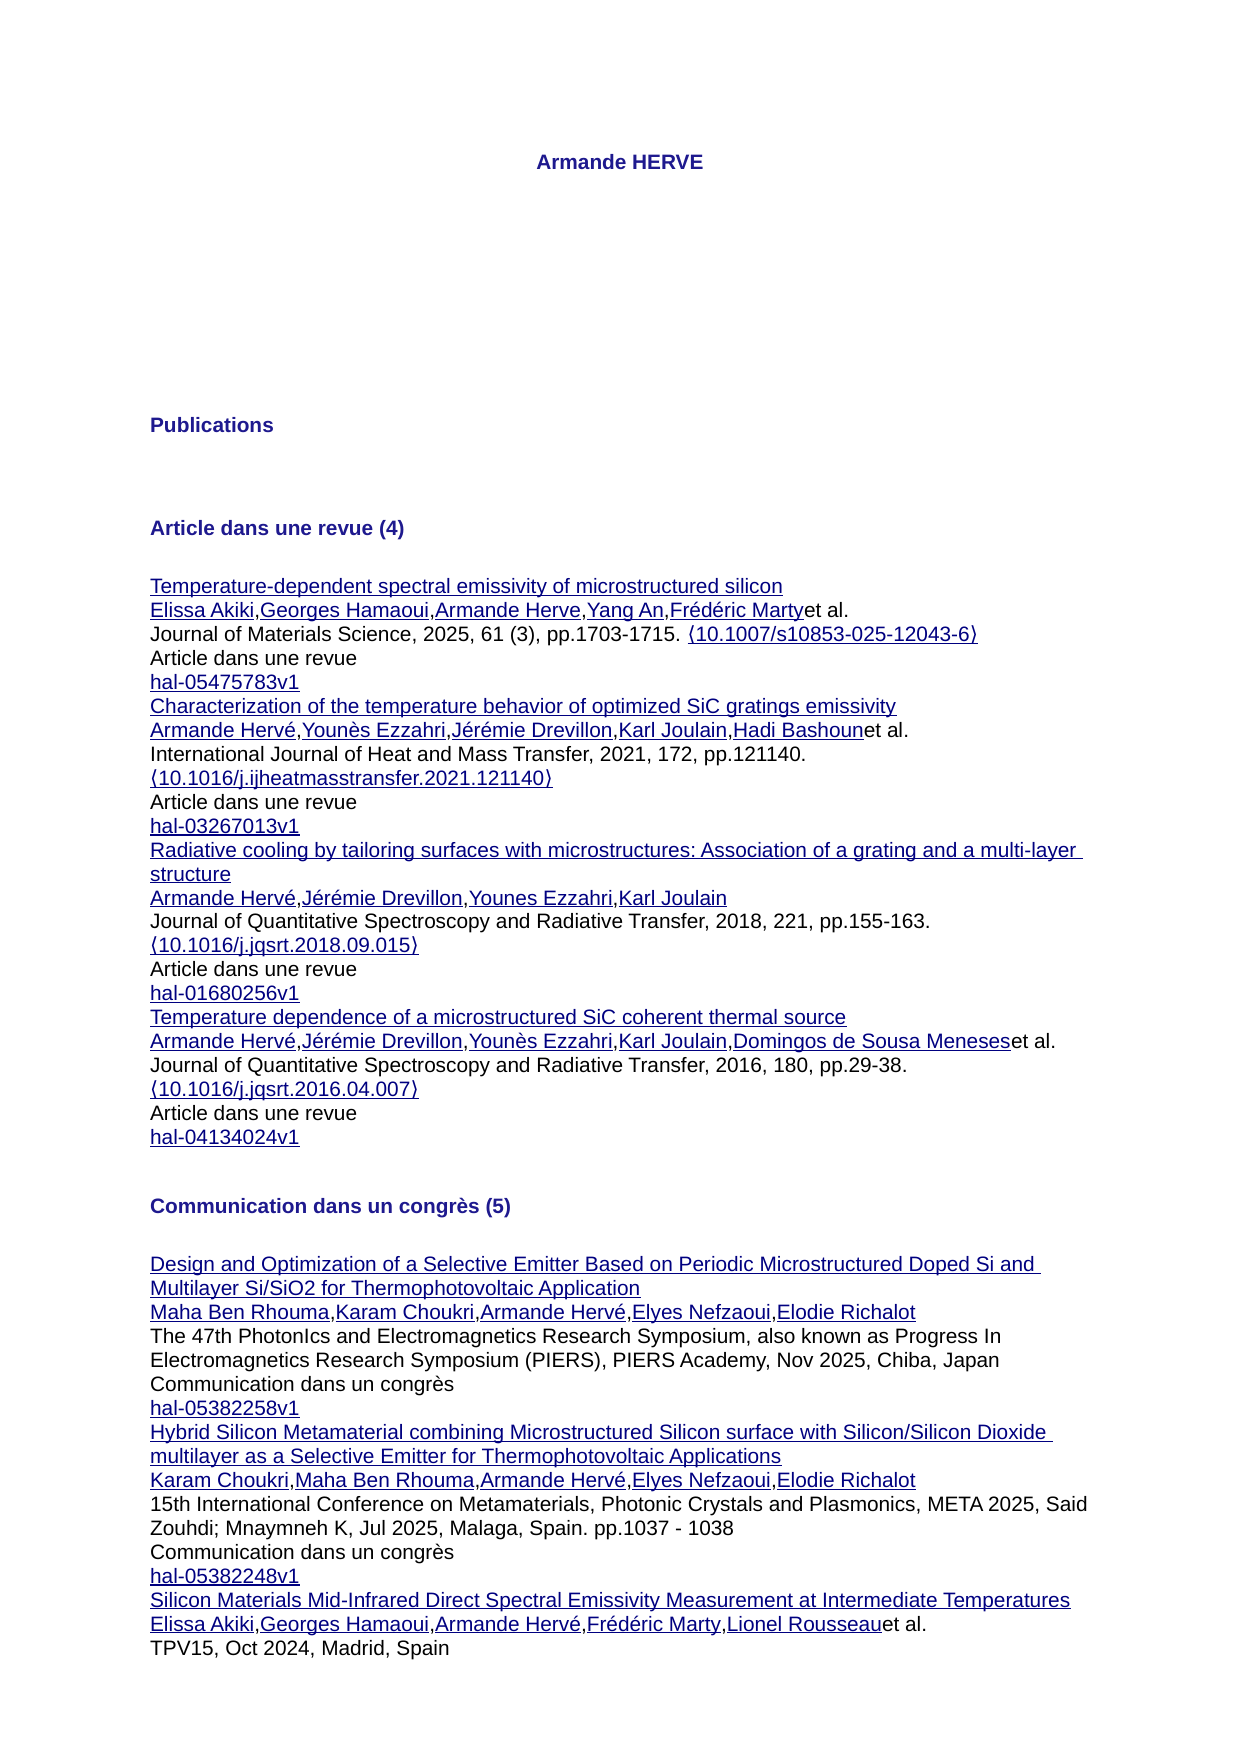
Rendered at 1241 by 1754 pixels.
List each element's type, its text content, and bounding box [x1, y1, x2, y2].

subtitle Communication dans un congrès (5) [150, 1194, 1090, 1218]
table_header Temperature-dependent spectral emissivity of microstructured silicon Elissa Akiki,Georges Hamaoui,Armande Herve,Yang An,Frédéric Martyet al. Journal of Materials Science, 2025, 61 (3), pp.1703-1715. ⟨10.1007/s10853-025-12043-6⟩ Article dans une revue hal-05475783v1 [150, 574, 1090, 694]
table_cell Hybrid Silicon Metamaterial combining Microstructured Silicon surface with Silicon/Silicon Dioxide multilayer as a Selective Emitter for Thermophotovoltaic Applications Karam Choukri,Maha Ben Rhouma,Armande Hervé,Elyes Nefzaoui,Elodie Richalot 15th International Conference on Metamaterials, Photonic Crystals and Plasmonics, META 2025, Said Zouhdi; Mnaymneh K, Jul 2025, Malaga, Spain. pp.1037 - 1038 Communication dans un congrès hal-05382248v1 [150, 1420, 1090, 1587]
table_cell Radiative cooling by tailoring surfaces with microstructures: Association of a grating and a multi-layer structure Armande Hervé,Jérémie Drevillon,Younes Ezzahri,Karl Joulain Journal of Quantitative Spectroscopy and Radiative Transfer, 2018, 221, pp.155-163. ⟨10.1016/j.jqsrt.2018.09.015⟩ Article dans une revue hal-01680256v1 [150, 838, 1090, 1005]
table_header Design and Optimization of a Selective Emitter Based on Periodic Microstructured Doped Si and Multilayer Si/SiO2 for Thermophotovoltaic Application Maha Ben Rhouma,Karam Choukri,Armande Hervé,Elyes Nefzaoui,Elodie Richalot The 47th PhotonIcs and Electromagnetics Research Symposium, also known as Progress In Electromagnetics Research Symposium (PIERS), PIERS Academy, Nov 2025, Chiba, Japan Communication dans un congrès hal-05382258v1 [150, 1252, 1090, 1420]
subtitle Publications [150, 412, 1090, 436]
table_cell Silicon Materials Mid-Infrared Direct Spectral Emissivity Measurement at Intermediate Temperatures Elissa Akiki,Georges Hamaoui,Armande Hervé,Frédéric Marty,Lionel Rousseauet al. TPV15, Oct 2024, Madrid, Spain [150, 1588, 1090, 1659]
subtitle Article dans une revue (4) [150, 516, 1090, 539]
subtitle Armande HERVE [150, 150, 1090, 174]
table_cell Characterization of the temperature behavior of optimized SiC gratings emissivity Armande Hervé,Younès Ezzahri,Jérémie Drevillon,Karl Joulain,Hadi Bashounet al. International Journal of Heat and Mass Transfer, 2021, 172, pp.121140. ⟨10.1016/j.ijheatmasstransfer.2021.121140⟩ Article dans une revue hal-03267013v1 [150, 694, 1090, 837]
table_cell Temperature dependence of a microstructured SiC coherent thermal source Armande Hervé,Jérémie Drevillon,Younès Ezzahri,Karl Joulain,Domingos de Sousa Meneseset al. Journal of Quantitative Spectroscopy and Radiative Transfer, 2016, 180, pp.29-38. ⟨10.1016/j.jqsrt.2016.04.007⟩ Article dans une revue hal-04134024v1 [150, 1005, 1090, 1149]
